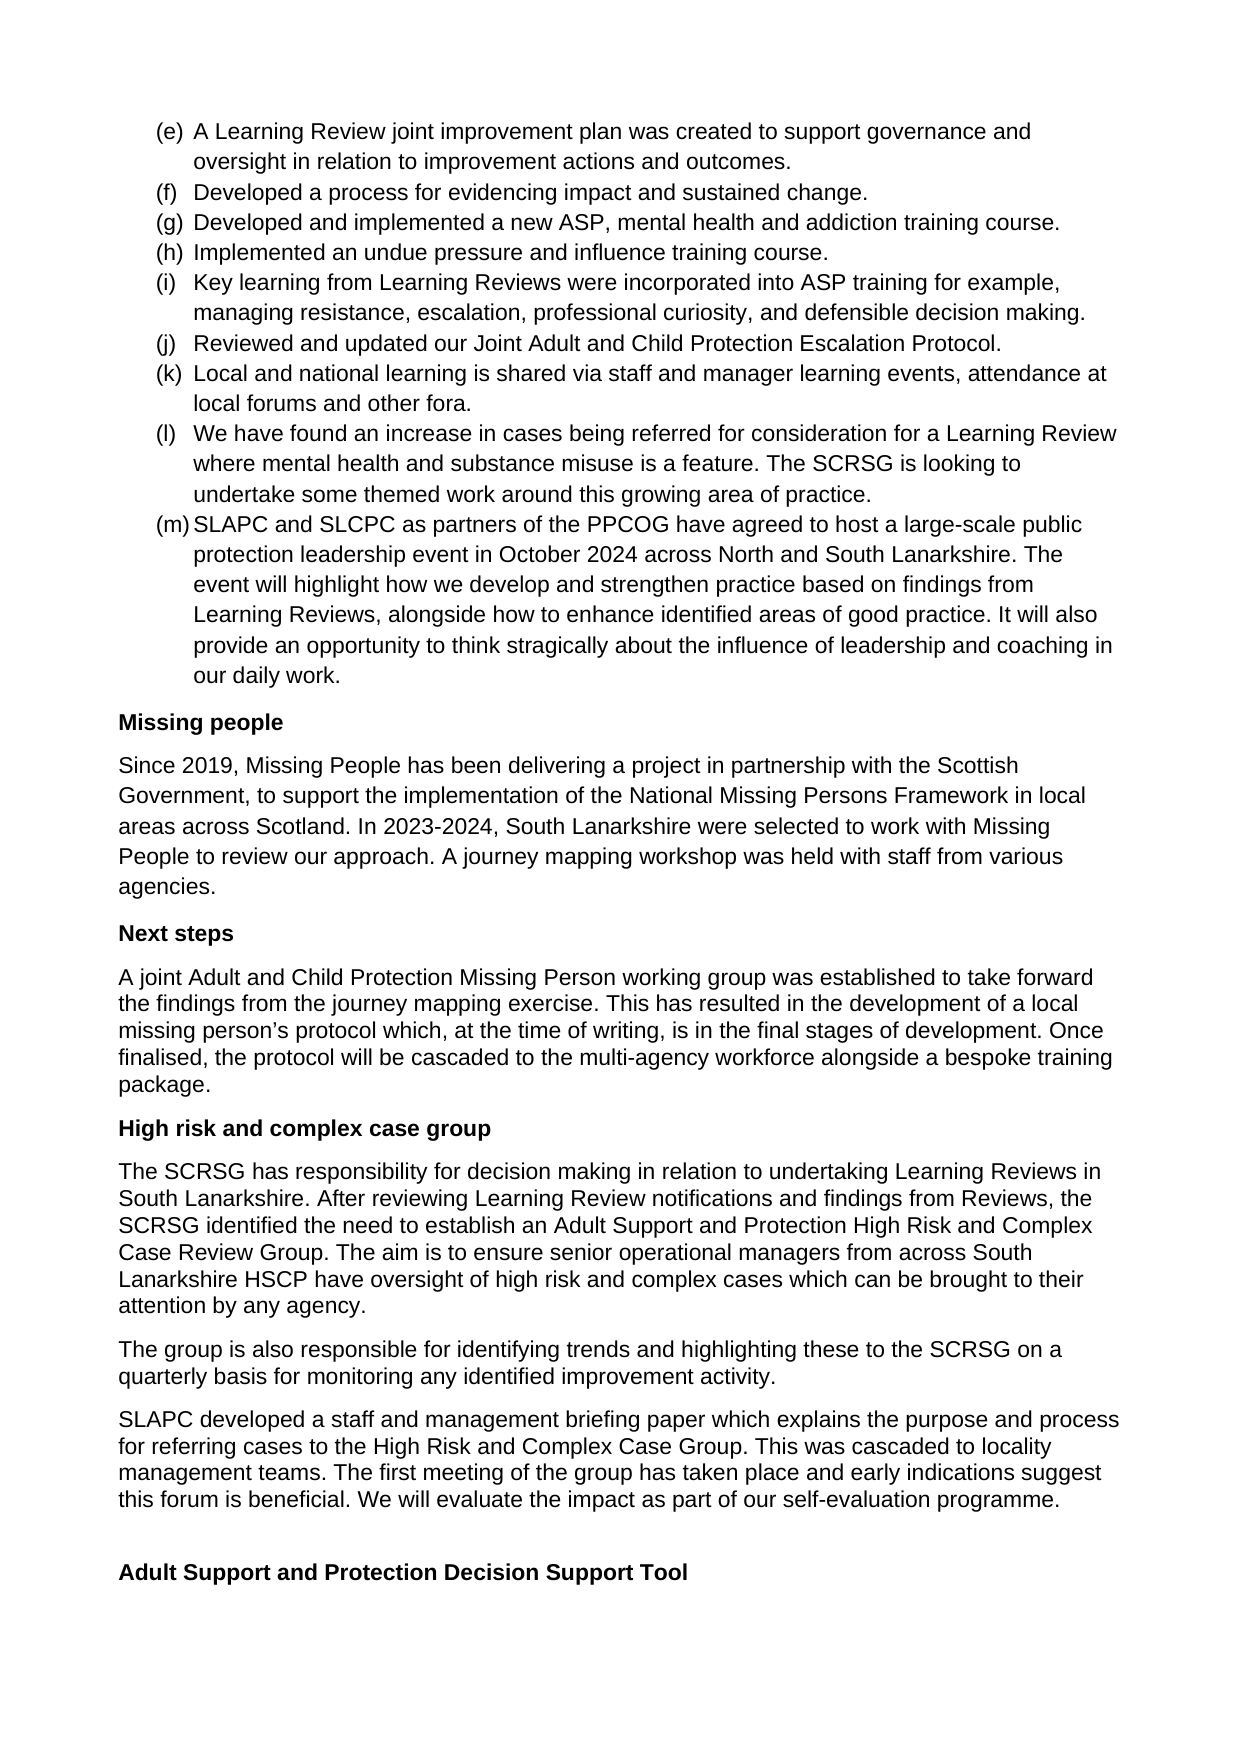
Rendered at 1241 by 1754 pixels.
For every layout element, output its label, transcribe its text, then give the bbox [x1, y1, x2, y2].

list Developed a process for evidencing impact and sustained change. [156, 178, 1122, 205]
list Developed and implemented a new ASP, mental health and addiction training course. [156, 209, 1122, 235]
text High risk and complex case group [118, 1114, 1122, 1141]
text Since 2019, Missing People has been delivering a project in partnership with the Scottish Government, to support the implementation of the National Missing Persons Framework in local areas across Scotland. In 2023-2024, South Lanarkshire were selected to work with Missing People to review our approach. A journey mapping workshop was held with staff from various agencies. [118, 752, 1122, 899]
list A Learning Review joint improvement plan was created to support governance and oversight in relation to improvement actions and outcomes. [156, 118, 1122, 175]
list SLAPC and SLCPC as partners of the PPCOG have agreed to host a large-scale public protection leadership event in October 2024 across North and South Lanarkshire. The event will highlight how we develop and strengthen practice based on findings from Learning Reviews, alongside how to enhance identified areas of good practice. It will also provide an opportunity to think stragically about the influence of leadership and coaching in our daily work. [156, 511, 1122, 688]
list We have found an increase in cases being referred for consideration for a Learning Review where mental health and substance misuse is a feature. The SCRSG is looking to undertake some themed work around this growing area of practice. [156, 420, 1122, 507]
text The SCRSG has responsibility for decision making in relation to undertaking Learning Reviews in South Lanarkshire. After reviewing Learning Review notifications and findings from Reviews, the SCRSG identified the need to establish an Adult Support and Protection High Risk and Complex Case Review Group. The aim is to ensure senior operational managers from across South Lanarkshire HSCP have oversight of high risk and complex cases which can be brought to their attention by any agency. [118, 1158, 1122, 1319]
text Adult Support and Protection Decision Support Tool [118, 1559, 1122, 1585]
text Next steps [118, 920, 1122, 946]
list Reviewed and updated our Joint Adult and Child Protection Escalation Protocol. [156, 329, 1122, 356]
list Key learning from Learning Reviews were incorporated into ASP training for example, managing resistance, escalation, professional curiosity, and defensible decision making. [156, 269, 1122, 326]
text SLAPC developed a staff and management briefing paper which explains the purpose and process for referring cases to the High Risk and Complex Case Group. This was cascaded to locality management teams. The first meeting of the group has taken place and early indications suggest this forum is beneficial. We will evaluate the impact as part of our self-evaluation programme. [118, 1406, 1122, 1512]
text A joint Adult and Child Protection Missing Person working group was established to take forward the findings from the journey mapping exercise. This has resulted in the development of a local missing person’s protocol which, at the time of writing, is in the final stages of development. Once finalised, the protocol will be cascaded to the multi-agency workforce alongside a bespoke training package. [118, 963, 1122, 1097]
text The group is also responsible for identifying trends and highlighting these to the SCRSG on a quarterly basis for monitoring any identified improvement activity. [118, 1336, 1122, 1389]
list Local and national learning is shared via staff and manager learning events, attendance at local forums and other fora. [156, 360, 1122, 416]
text Missing people [118, 709, 1122, 735]
list Implemented an undue pressure and influence training course. [156, 239, 1122, 265]
